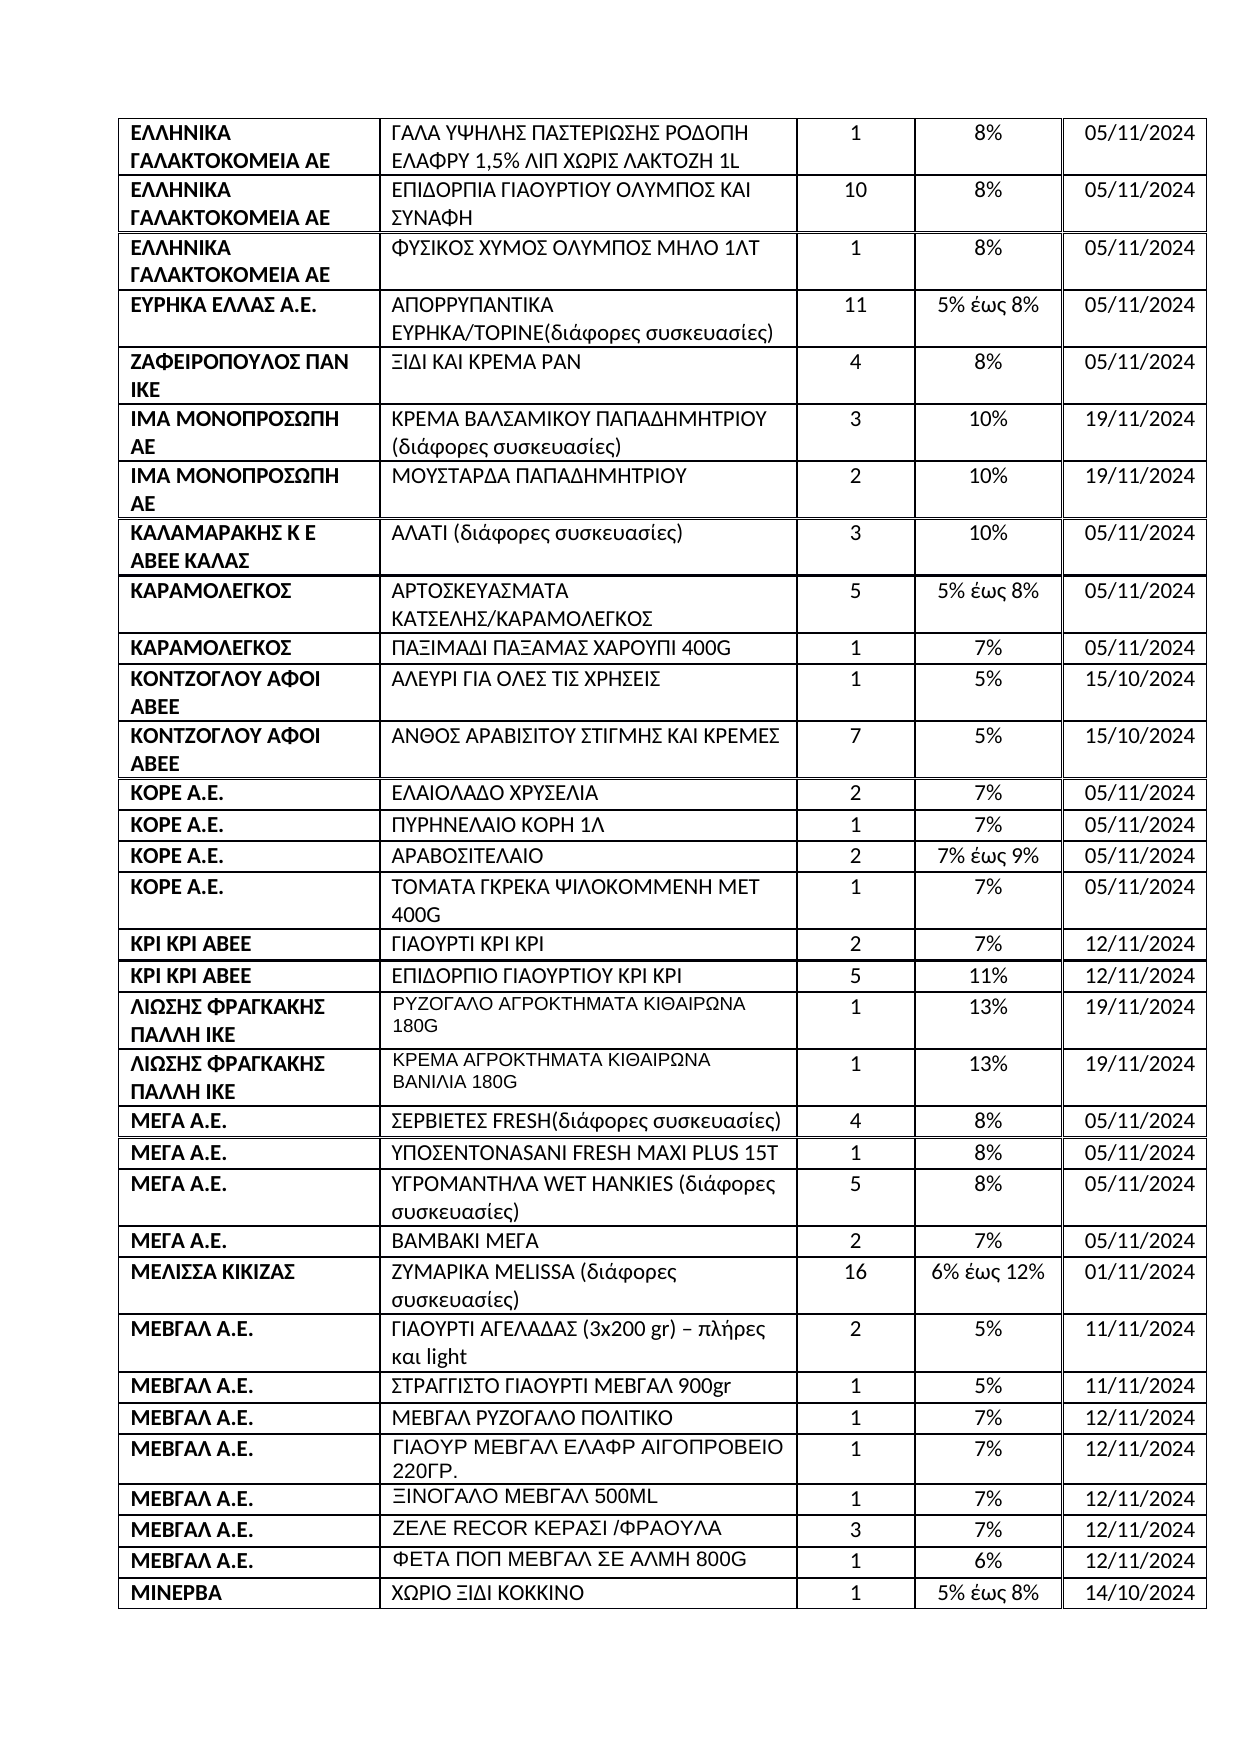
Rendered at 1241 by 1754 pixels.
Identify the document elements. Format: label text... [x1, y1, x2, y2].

table_cell ΜΕΒΓΑΛ ΡΥΖΟΓΑΛΟ ΠΟΛΙΤΙΚΟ [381, 1404, 796, 1433]
table_cell ΚΡΙ ΚΡΙ ΑΒΕΕ [119, 930, 379, 959]
table_cell 05/11/2024 [1064, 520, 1206, 574]
table_cell ΚΑΛΑΜΑΡΑΚΗΣ Κ Ε AΒΕΕ ΚΑΛΑΣ [119, 520, 379, 574]
table_cell 12/11/2024 [1064, 930, 1206, 959]
table_cell 19/11/2024 [1064, 405, 1206, 460]
table_cell ΜΕΓΑ Α.Ε. [119, 1227, 379, 1256]
table_cell 05/11/2024 [1064, 234, 1206, 289]
table_cell 2 [798, 842, 914, 871]
table_cell 7 [798, 722, 914, 777]
table_cell 1 [798, 665, 914, 720]
table_cell ΛΙΩΣΗΣ ΦΡΑΓΚΑΚΗΣ ΠΑΛΛΗ ΙΚΕ [119, 1050, 379, 1105]
table_cell 1 [798, 1050, 914, 1105]
table_cell 05/11/2024 [1064, 842, 1206, 871]
table_cell ΜΕΒΓΑΛ Α.Ε. [119, 1373, 379, 1402]
table_cell ΚΡΙ ΚΡΙ ΑΒΕΕ [119, 962, 379, 991]
table_cell 5% έως 8% [916, 577, 1061, 632]
table_cell ΕΛΛΗΝΙΚΑ ΓΑΛΑΚΤΟΚΟΜΕΙΑ ΑΕ [119, 234, 379, 289]
table_cell 11/11/2024 [1064, 1315, 1206, 1371]
table_cell 19/11/2024 [1064, 993, 1206, 1048]
table_cell ΕΠΙΔΟΡΠΙΟ ΓΙΑΟΥΡΤΙΟΥ ΚΡΙ ΚΡΙ [381, 962, 796, 991]
table_cell ΜΟΥΣΤΑΡΔΑ ΠΑΠΑΔΗΜΗΤΡΙΟΥ [381, 462, 796, 517]
table_cell 15/10/2024 [1064, 665, 1206, 720]
table_cell ΚΟΡΕ Α.Ε. [119, 811, 379, 840]
table_cell 12/11/2024 [1064, 1548, 1206, 1577]
table_cell ΜΕΛΙΣΣΑ ΚΙΚΙΖΑΣ [119, 1258, 379, 1313]
table_cell 12/11/2024 [1064, 1435, 1206, 1483]
table_cell 5 [798, 577, 914, 632]
table_cell 5 [798, 1170, 914, 1225]
table_cell 10% [916, 520, 1061, 574]
table_cell ΜΕΓΑ Α.Ε. [119, 1170, 379, 1225]
table_cell 05/11/2024 [1064, 1139, 1206, 1168]
table_cell ΜΕΒΓΑΛ Α.Ε. [119, 1485, 379, 1514]
table_cell 5% [916, 665, 1061, 720]
table_cell 5% [916, 1373, 1061, 1402]
table_cell 5% έως 8% [916, 291, 1061, 346]
table_cell 2 [798, 462, 914, 517]
table_cell 05/11/2024 [1064, 811, 1206, 840]
table_cell 3 [798, 1516, 914, 1546]
table_cell ΚΟΡΕ Α.Ε. [119, 842, 379, 871]
table_cell 11/11/2024 [1064, 1373, 1206, 1402]
table_cell ΚΡΕΜΑ ΒΑΛΣΑΜΙΚΟΥ ΠΑΠΑΔΗΜΗΤΡΙΟΥ (διάφορες συσκευασίες) [381, 405, 796, 460]
table_cell ΚΑΡΑΜΟΛΕΓΚΟΣ [119, 634, 379, 663]
table_cell 7% [916, 1404, 1061, 1433]
table_cell ΙΜΑ ΜΟΝΟΠΡΟΣΩΠΗ ΑΕ [119, 462, 379, 517]
table_cell 05/11/2024 [1064, 1170, 1206, 1225]
table_cell ΑΡΑΒΟΣΙΤΕΛΑΙΟ [381, 842, 796, 871]
table_cell 16 [798, 1258, 914, 1313]
table_cell 6% έως 12% [916, 1258, 1061, 1313]
table_cell 13% [916, 993, 1061, 1048]
table_cell ΜΕΒΓΑΛ Α.Ε. [119, 1435, 379, 1483]
table_cell 05/11/2024 [1064, 348, 1206, 403]
table_cell ΦΕΤΑ ΠΟΠ ΜΕΒΓΑΛ ΣΕ ΑΛΜΗ 800G [381, 1548, 796, 1577]
table_cell ΓΙΑΟΥΡ ΜΕΒΓΑΛ ΕΛΑΦΡ ΑΙΓΟΠΡΟΒΕΙΟ 220ΓΡ. [381, 1435, 796, 1483]
table_cell ΜΕΓΑ Α.Ε. [119, 1139, 379, 1168]
table_cell ΑΛΑΤΙ (διάφορες συσκευασίες) [381, 520, 796, 574]
table_cell 4 [798, 348, 914, 403]
table_cell ΤΟΜΑΤΑ ΓΚΡΕΚΑ ΨΙΛΟΚOMMENH ΜΕΤ 400G [381, 873, 796, 928]
table_cell 7% [916, 1485, 1061, 1514]
table_cell 8% [916, 1170, 1061, 1225]
table_cell 3 [798, 520, 914, 574]
table_cell ΑΡΤΟΣΚΕΥΑΣΜΑΤΑ ΚΑΤΣΕΛΗΣ/ΚΑΡΑΜΟΛΕΓΚΟΣ [381, 577, 796, 632]
table_cell 1 [798, 993, 914, 1048]
table_cell 8% [916, 119, 1061, 174]
table_cell ΑΠΟΡΡΥΠΑΝΤΙΚΑ ΕΥΡΗΚΑ/TOPINE(διάφορες συσκευασίες) [381, 291, 796, 346]
table_cell ΓΙΑΟΥΡΤΙ ΑΓΕΛΑΔΑΣ (3x200 gr) – πλήρες και light [381, 1315, 796, 1371]
table_cell ΑΝΘΟΣ ΑΡΑΒΙΣΙΤΟΥ ΣΤΙΓΜΗΣ ΚΑΙ ΚΡΕΜΕΣ [381, 722, 796, 777]
table_cell 1 [798, 234, 914, 289]
table_cell ΛΙΩΣΗΣ ΦΡΑΓΚΑΚΗΣ ΠΑΛΛΗ ΙΚΕ [119, 993, 379, 1048]
table_cell 12/11/2024 [1064, 1404, 1206, 1433]
table_cell 8% [916, 1139, 1061, 1168]
table_cell ΖΥΜΑΡΙΚΑ MELISSA (διάφορες συσκευασίες) [381, 1258, 796, 1313]
table_cell 13% [916, 1050, 1061, 1105]
table_cell 05/11/2024 [1064, 291, 1206, 346]
table_cell 7% [916, 1227, 1061, 1256]
table_cell 05/11/2024 [1064, 119, 1206, 174]
table_cell 11 [798, 291, 914, 346]
table_cell 1 [798, 634, 914, 663]
table_cell 12/11/2024 [1064, 1485, 1206, 1514]
table_cell 1 [798, 1548, 914, 1577]
table_cell ΖΕΛΕ RECOR ΚΕΡΑΣΙ /ΦΡΑΟΥΛΑ [381, 1516, 796, 1546]
table_cell 1 [798, 1485, 914, 1514]
table_cell ΚΟΡΕ Α.Ε. [119, 873, 379, 928]
table_cell ΚΟΡΕ Α.Ε. [119, 780, 379, 809]
table_cell 7% [916, 1516, 1061, 1546]
table_cell 1 [798, 119, 914, 174]
table_cell ΕΛΛΗΝΙΚΑ ΓΑΛΑΚΤΟΚΟΜΕΙΑ ΑΕ [119, 176, 379, 231]
table_cell ΜΕΒΓΑΛ Α.Ε. [119, 1315, 379, 1371]
table_cell 19/11/2024 [1064, 1050, 1206, 1105]
table_cell ΠΥΡΗΝΕΛΑΙΟ ΚΟΡΗ 1Λ [381, 811, 796, 840]
table_cell 1 [798, 1435, 914, 1483]
table_cell 05/11/2024 [1064, 873, 1206, 928]
table_cell ΖΑΦΕΙΡΟΠΟΥΛΟΣ ΠΑΝ ΙΚΕ [119, 348, 379, 403]
table_cell 10 [798, 176, 914, 231]
table_cell ΕΛΛΗΝΙΚΑ ΓΑΛΑΚΤΟΚΟΜΕΙΑ ΑΕ [119, 119, 379, 174]
table_cell ΧΩΡΙΟ ΞΙΔΙ ΚΟΚΚΙΝΟ [381, 1579, 796, 1608]
table_cell ΦΥΣΙΚΟΣ ΧΥΜΟΣ ΟΛΥΜΠΟΣ ΜΗΛΟ 1ΛΤ [381, 234, 796, 289]
table_cell ΥΠΟΣΕΝΤΟΝΑSANI FRESH MAXI PLUS 15T [381, 1139, 796, 1168]
table_cell 5 [798, 962, 914, 991]
table_cell 11% [916, 962, 1061, 991]
table_cell 05/11/2024 [1064, 634, 1206, 663]
table_cell ΓΙΑΟΥΡΤΙ ΚΡΙ ΚΡΙ [381, 930, 796, 959]
table_cell 7% [916, 1435, 1061, 1483]
table_cell 05/11/2024 [1064, 577, 1206, 632]
table_cell ΞΙΝΟΓΑΛΟ ΜΕΒΓΑΛ 500ML [381, 1485, 796, 1514]
table_cell 8% [916, 348, 1061, 403]
table_cell ΠΑΞΙΜΑΔΙ ΠΑΞΑΜΑΣ ΧΑΡΟΥΠΙ 400G [381, 634, 796, 663]
table_cell 05/11/2024 [1064, 176, 1206, 231]
table_cell 2 [798, 780, 914, 809]
table_cell 1 [798, 1404, 914, 1433]
table_cell 1 [798, 873, 914, 928]
table_cell ΓΑΛΑ ΥΨΗΛΗΣ ΠΑΣΤΕΡΙΩΣΗΣ ΡΟΔΟΠΗ ΕΛΑΦΡΥ 1,5% ΛΙΠ ΧΩΡΙΣ ΛΑΚΤΟΖΗ 1L [381, 119, 796, 174]
table_cell 7% [916, 780, 1061, 809]
table_cell ΒΑΜΒΑΚΙ ΜΕΓΑ [381, 1227, 796, 1256]
table_cell ΥΓΡΟΜΑΝΤΗΛΑ WET HANKIES (διάφορες συσκευασίες) [381, 1170, 796, 1225]
table_cell 2 [798, 1227, 914, 1256]
table_cell ΚΡΕΜΑ ΑΓΡΟΚΤΗΜΑΤΑ ΚΙΘΑΙΡΩΝΑ ΒΑΝΙΛΙΑ 180G [381, 1050, 796, 1105]
table_cell 12/11/2024 [1064, 962, 1206, 991]
table_cell 19/11/2024 [1064, 462, 1206, 517]
table_cell 8% [916, 176, 1061, 231]
table_cell ΑΛΕΥΡΙ ΓΙΑ ΟΛΕΣ ΤΙΣ ΧΡΗΣΕΙΣ [381, 665, 796, 720]
table_cell ΕΠΙΔΟΡΠΙΑ ΓΙΑΟΥΡΤΙΟΥ ΟΛΥΜΠΟΣ ΚΑΙ ΣΥΝΑΦΗ [381, 176, 796, 231]
table_cell 8% [916, 1107, 1061, 1136]
table_cell ΜΕΒΓΑΛ Α.Ε. [119, 1404, 379, 1433]
table_cell 1 [798, 1579, 914, 1608]
table_cell 1 [798, 1139, 914, 1168]
table_cell ΕΥΡΗΚΑ ΕΛΛΑΣ Α.Ε. [119, 291, 379, 346]
table_cell 12/11/2024 [1064, 1516, 1206, 1546]
table_cell ΡΥΖΟΓΑΛΟ ΑΓΡΟΚΤΗΜΑΤΑ ΚΙΘΑΙΡΩΝΑ 180G [381, 993, 796, 1048]
table_cell 7% έως 9% [916, 842, 1061, 871]
table_cell 8% [916, 234, 1061, 289]
table_cell 5% έως 8% [916, 1579, 1061, 1608]
table_cell 5% [916, 722, 1061, 777]
table_cell ΜΕΒΓΑΛ Α.Ε. [119, 1516, 379, 1546]
table_cell 05/11/2024 [1064, 780, 1206, 809]
table_cell 01/11/2024 [1064, 1258, 1206, 1313]
table_cell ΞΙΔΙ ΚΑΙ ΚΡΕΜΑ PAN [381, 348, 796, 403]
table_cell ΜΙΝΕΡΒΑ [119, 1579, 379, 1608]
table_cell 7% [916, 873, 1061, 928]
table_cell 4 [798, 1107, 914, 1136]
table_cell ΕΛΑΙΟΛΑΔΟ ΧΡΥΣΕΛΙΑ [381, 780, 796, 809]
table_cell 15/10/2024 [1064, 722, 1206, 777]
table_cell 14/10/2024 [1064, 1579, 1206, 1608]
table_cell 5% [916, 1315, 1061, 1371]
table_cell ΣΕΡΒΙΕΤΕΣ FRESΗ(διάφορες συσκευασίες) [381, 1107, 796, 1136]
table_cell 05/11/2024 [1064, 1107, 1206, 1136]
table_cell ΜΕΓΑ Α.Ε. [119, 1107, 379, 1136]
table_cell ΚΟΝΤΖΟΓΛΟΥ ΑΦΟΙ ΑΒΕΕ [119, 722, 379, 777]
table_cell 7% [916, 930, 1061, 959]
table_cell ΚΟΝΤΖΟΓΛΟΥ ΑΦΟΙ ΑΒΕΕ [119, 665, 379, 720]
table_cell ΣΤΡΑΓΓΙΣΤΟ ΓΙΑΟΥΡΤΙ ΜΕΒΓΑΛ 900gr [381, 1373, 796, 1402]
table_cell 05/11/2024 [1064, 1227, 1206, 1256]
table_cell 6% [916, 1548, 1061, 1577]
table_cell 7% [916, 811, 1061, 840]
table_cell ΜΕΒΓΑΛ Α.Ε. [119, 1548, 379, 1577]
table_cell 7% [916, 634, 1061, 663]
table_cell ΚΑΡΑΜΟΛΕΓΚΟΣ [119, 577, 379, 632]
table_cell 1 [798, 1373, 914, 1402]
table_cell ΙΜΑ ΜΟΝΟΠΡΟΣΩΠΗ ΑΕ [119, 405, 379, 460]
table_cell 10% [916, 462, 1061, 517]
table_cell 2 [798, 930, 914, 959]
table_cell 2 [798, 1315, 914, 1371]
table_cell 3 [798, 405, 914, 460]
table_cell 1 [798, 811, 914, 840]
table_cell 10% [916, 405, 1061, 460]
